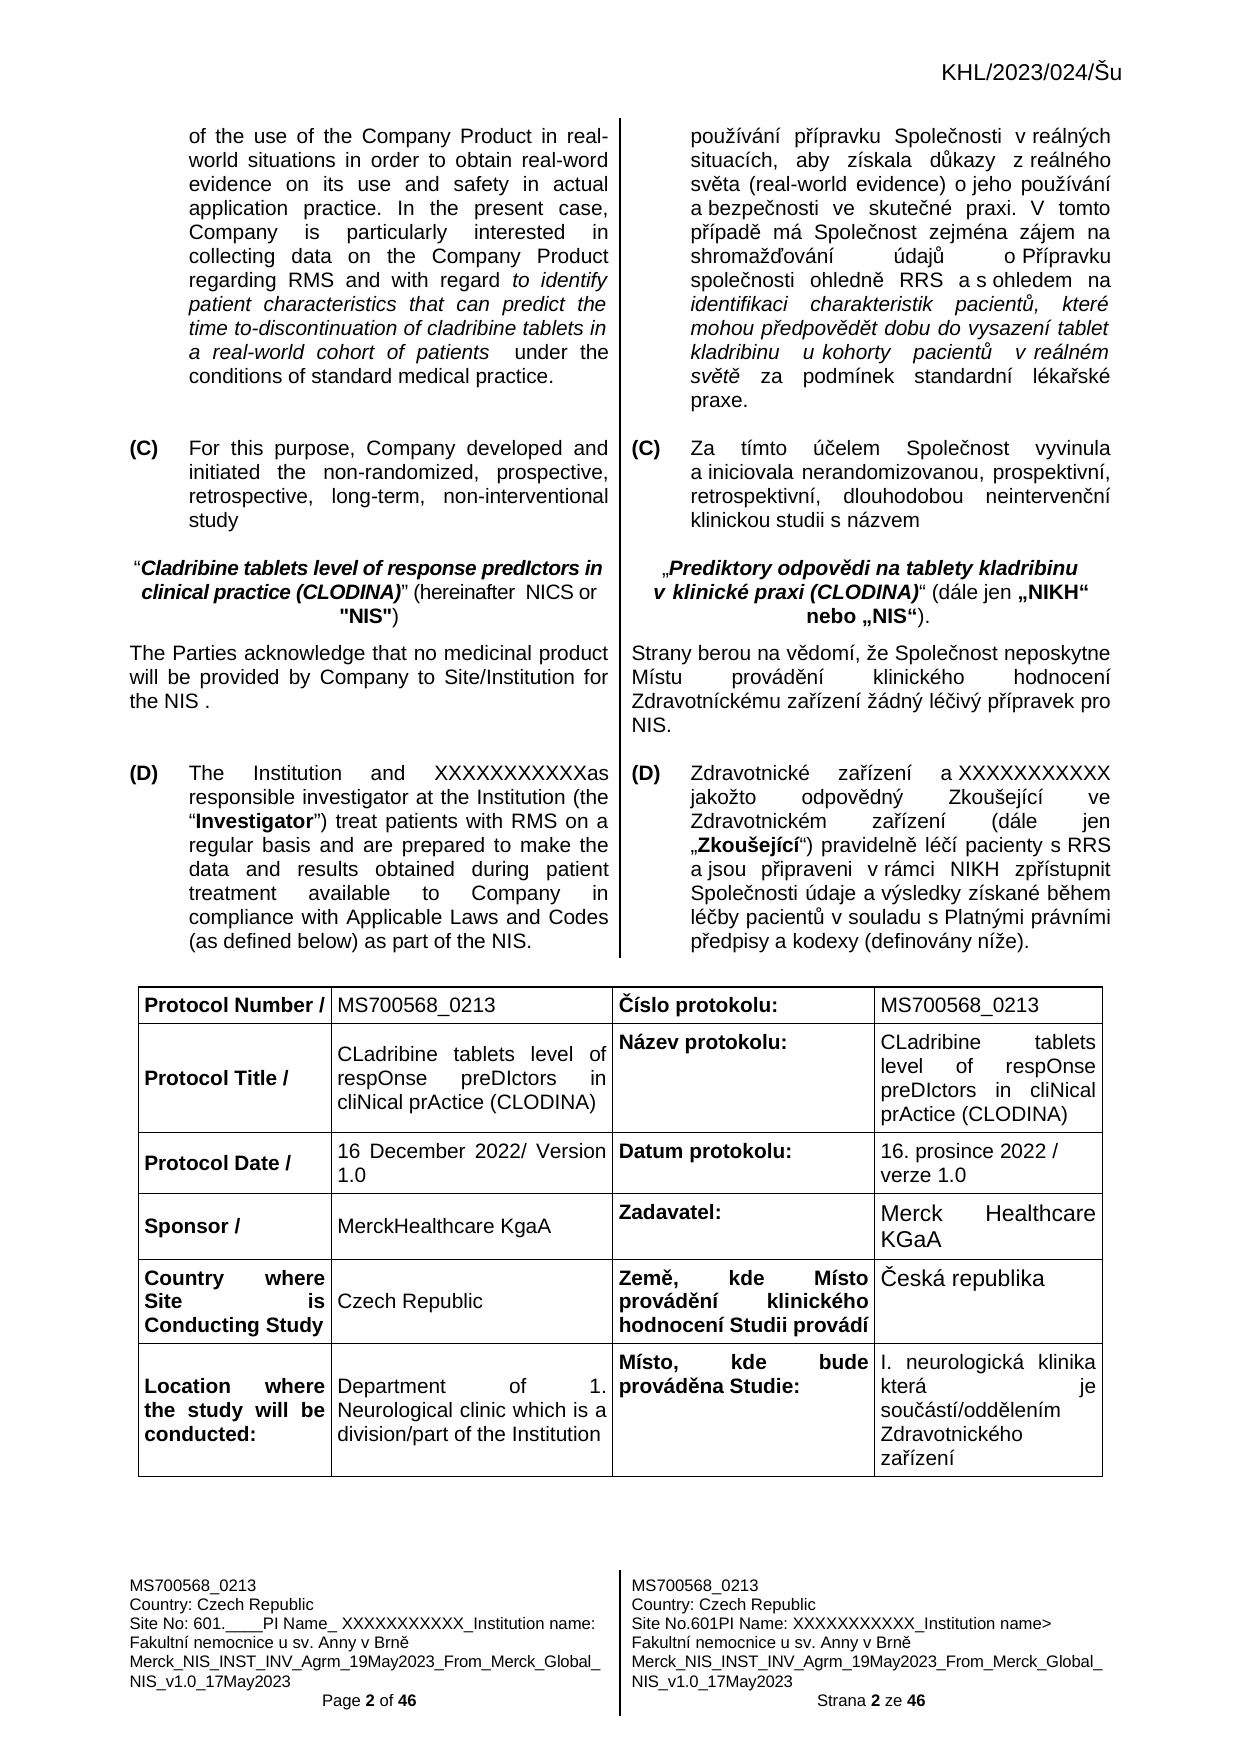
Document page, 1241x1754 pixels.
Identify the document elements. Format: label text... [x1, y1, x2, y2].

table_cell Datum protokolu: [613, 1133, 874, 1193]
table_cell MerckHealthcare KgaA [332, 1194, 612, 1258]
table_cell Název protokolu: [613, 1024, 874, 1132]
table_cell I. neurologická klinika která je součástí/oddělením Zdravotnického zařízení [875, 1344, 1102, 1476]
table_cell CLadribine tablets level of respOnse preDIctors in cliNical prActice (CLODINA) [332, 1024, 612, 1132]
table_cell (D) The Institution and XXXXXXXXXXXas responsible investigator at the Institution (the “Investigator”) treat patients with RMS on a regular basis and are prepared to make the data and results obtained during patient treatment available to Company in compliance with Applicable Laws and Codes (as defined below) as part of the NIS. [118, 755, 619, 958]
table_cell 16 December 2022/ Version 1.0 [332, 1133, 612, 1193]
table_cell Merck Healthcare KGaA [875, 1194, 1102, 1258]
table_cell „Prediktory odpovědi na tablety kladribinu v klinické praxi (CLODINA)“ (dále jen „NIKH“ nebo „NIS“). Strany berou na vědomí, že Společnost neposkytne Místu provádění klinického hodnocení Zdravotníckému zařízení žádný léčivý přípravek pro NIS. [621, 550, 1122, 755]
table_cell (C) For this purpose, Company developed and initiated the non-randomized, prospective, retrospective, long-term, non-interventional study [118, 430, 619, 550]
table_header Protocol Number / [139, 988, 331, 1023]
table_header MS700568_0213 [875, 988, 1102, 1023]
table_cell Protocol Date / [139, 1133, 331, 1193]
table_header Číslo protokolu: [613, 988, 874, 1023]
table_cell Sponsor / [139, 1194, 331, 1258]
table_cell Location where the study will be conducted: [139, 1344, 331, 1476]
table_cell Zadavatel: [613, 1194, 874, 1258]
table_cell of the use of the Company Product in real-world situations in order to obtain real-word evidence on its use and safety in actual application practice. In the present case, Company is particularly interested in collecting data on the Company Product regarding RMS and with regard to identify patient characteristics that can predict the time to-discontinuation of cladribine tablets in a real-world cohort of patients under the conditions of standard medical practice. [118, 118, 619, 430]
table_cell Country where Site is Conducting Study [139, 1260, 331, 1343]
table_cell (D) Zdravotnické zařízení a XXXXXXXXXXX jakožto odpovědný Zkoušející ve Zdravotnickém zařízení (dále jen „Zkoušející“) pravidelně léčí pacienty s RRS a jsou připraveni v rámci NIKH zpřístupnit Společnosti údaje a výsledky získané během léčby pacientů v souladu s Platnými právními předpisy a kodexy (definovány níže). [621, 755, 1122, 958]
table_cell Protocol Title / [139, 1024, 331, 1132]
table_cell “Cladribine tablets level of response predIctors in clinical practice (CLODINA)” (hereinafter NICS or "NIS") The Parties acknowledge that no medicinal product will be provided by Company to Site/Institution for the NIS . [118, 550, 619, 755]
table_cell 16. prosince 2022 / verze 1.0 [875, 1133, 1102, 1193]
table_cell Department of 1. Neurological clinic which is a division/part of the Institution [332, 1344, 612, 1476]
table_cell Místo, kde bude prováděna Studie: [613, 1344, 874, 1476]
table_header MS700568_0213 [332, 988, 612, 1023]
table_cell CLadribine tablets level of respOnse preDIctors in cliNical prActice (CLODINA) [875, 1024, 1102, 1132]
table_cell Česká republika [875, 1260, 1102, 1343]
table_cell Země, kde Místo provádění klinického hodnocení Studii provádí [613, 1260, 874, 1343]
table_cell používání přípravku Společnosti v reálných situacích, aby získala důkazy z reálného světa (real-world evidence) o jeho používání a bezpečnosti ve skutečné praxi. V tomto případě má Společnost zejména zájem na shromažďování údajů o Přípravku společnosti ohledně RRS a s ohledem na identifikaci charakteristik pacientů, které mohou předpovědět dobu do vysazení tablet kladribinu u kohorty pacientů v reálném světě za podmínek standardní lékařské praxe. [621, 118, 1122, 430]
table_cell (C) Za tímto účelem Společnost vyvinula a iniciovala nerandomizovanou, prospektivní, retrospektivní, dlouhodobou neintervenční klinickou studii s názvem [621, 430, 1122, 550]
table_cell Czech Republic [332, 1260, 612, 1343]
